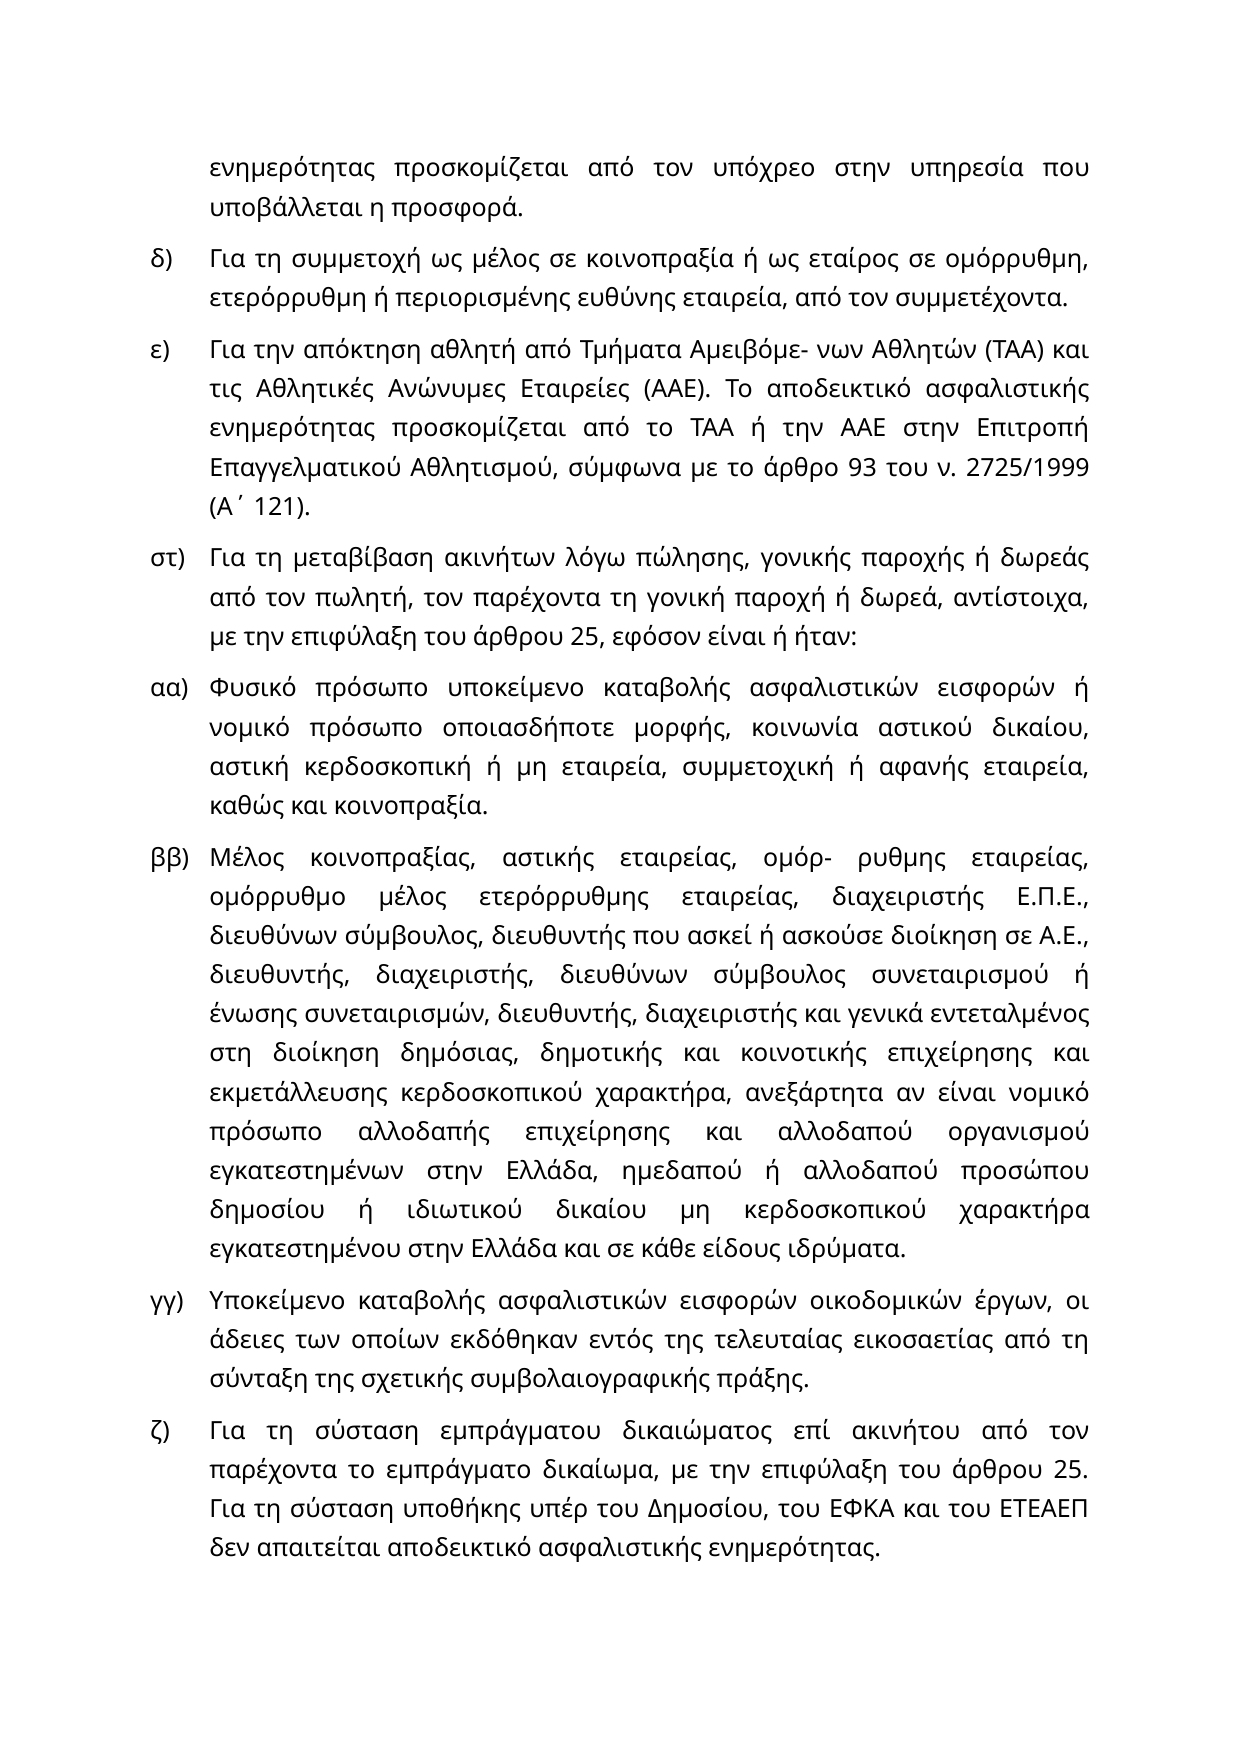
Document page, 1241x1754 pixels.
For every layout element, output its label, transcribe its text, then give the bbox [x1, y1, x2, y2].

list αα) Φυσικό πρόσωπο υποκείμενο καταβολής ασφαλιστικών εισφορών ή νομικό πρόσωπο οποιασδήποτε μορφής, κοινωνία αστικού δικαίου, αστική κερδοσκοπική ή μη εταιρεία, συμμετοχική ή αφανής εταιρεία, καθώς και κοινοπραξία. [150, 670, 1090, 822]
list δ) Για τη συμμετοχή ως μέλος σε κοινοπραξία ή ως εταίρος σε ομόρρυθμη, ετερόρρυθμη ή περιορισμένης ευθύνης εταιρεία, από τον συμμετέχοντα. [150, 241, 1090, 314]
list ενημερότητας προσκομίζεται από τον υπόχρεο στην υπηρεσία που υποβάλλεται η προσφορά. [150, 150, 1090, 223]
list ζ) Για τη σύσταση εμπράγματου δικαιώματος επί ακινήτου από τον παρέχοντα το εμπράγματο δικαίωμα, με την επιφύλαξη του άρθρου 25. Για τη σύσταση υποθήκης υπέρ του Δημοσίου, του ΕΦΚΑ και του ΕΤΕΑΕΠ δεν απαιτείται αποδεικτικό ασφαλιστικής ενημερότητας. [150, 1412, 1090, 1564]
list στ) Για τη μεταβίβαση ακινήτων λόγω πώλησης, γονικής παροχής ή δωρεάς από τον πωλητή, τον παρέχοντα τη γονική παροχή ή δωρεά, αντίστοιχα, με την επιφύλαξη του άρθρου 25, εφόσον είναι ή ήταν: [150, 540, 1090, 652]
list ε) Για την απόκτηση αθλητή από Τμήματα Αμειβόμε- νων Αθλητών (ΤΑΑ) και τις Αθλητικές Ανώνυμες Εταιρείες (ΑΑΕ). Το αποδεικτικό ασφαλιστικής ενημερότητας προσκομίζεται από το ΤΑΑ ή την ΑΑΕ στην Επιτροπή Επαγγελματικού Αθλητισμού, σύμφωνα με το άρθρο 93 του ν. 2725/1999 (Α΄ 121). [150, 332, 1090, 522]
list γγ) Υποκείμενο καταβολής ασφαλιστικών εισφορών οικοδομικών έργων, οι άδειες των οποίων εκδόθηκαν εντός της τελευταίας εικοσαετίας από τη σύνταξη της σχετικής συμβολαιογραφικής πράξης. [150, 1282, 1090, 1395]
list ββ) Μέλος κοινοπραξίας, αστικής εταιρείας, ομόρ- ρυθμης εταιρείας, ομόρρυθμο μέλος ετερόρρυθμης εταιρείας, διαχειριστής Ε.Π.Ε., διευθύνων σύμβουλος, διευθυντής που ασκεί ή ασκούσε διοίκηση σε Α.Ε., διευθυντής, διαχειριστής, διευθύνων σύμβουλος συνεταιρισμού ή ένωσης συνεταιρισμών, διευθυντής, διαχειριστής και γενικά εντεταλμένος στη διοίκηση δημόσιας, δημοτικής και κοινοτικής επιχείρησης και εκμετάλλευσης κερδοσκοπικού χαρακτήρα, ανεξάρτητα αν είναι νομικό πρόσωπο αλλοδαπής επιχείρησης και αλλοδαπού οργανισμού εγκατεστημένων στην Ελλάδα, ημεδαπού ή αλλοδαπού προσώπου δημοσίου ή ιδιωτικού δικαίου μη κερδοσκοπικού χαρακτήρα εγκατεστημένου στην Ελλάδα και σε κάθε είδους ιδρύματα. [150, 839, 1090, 1265]
